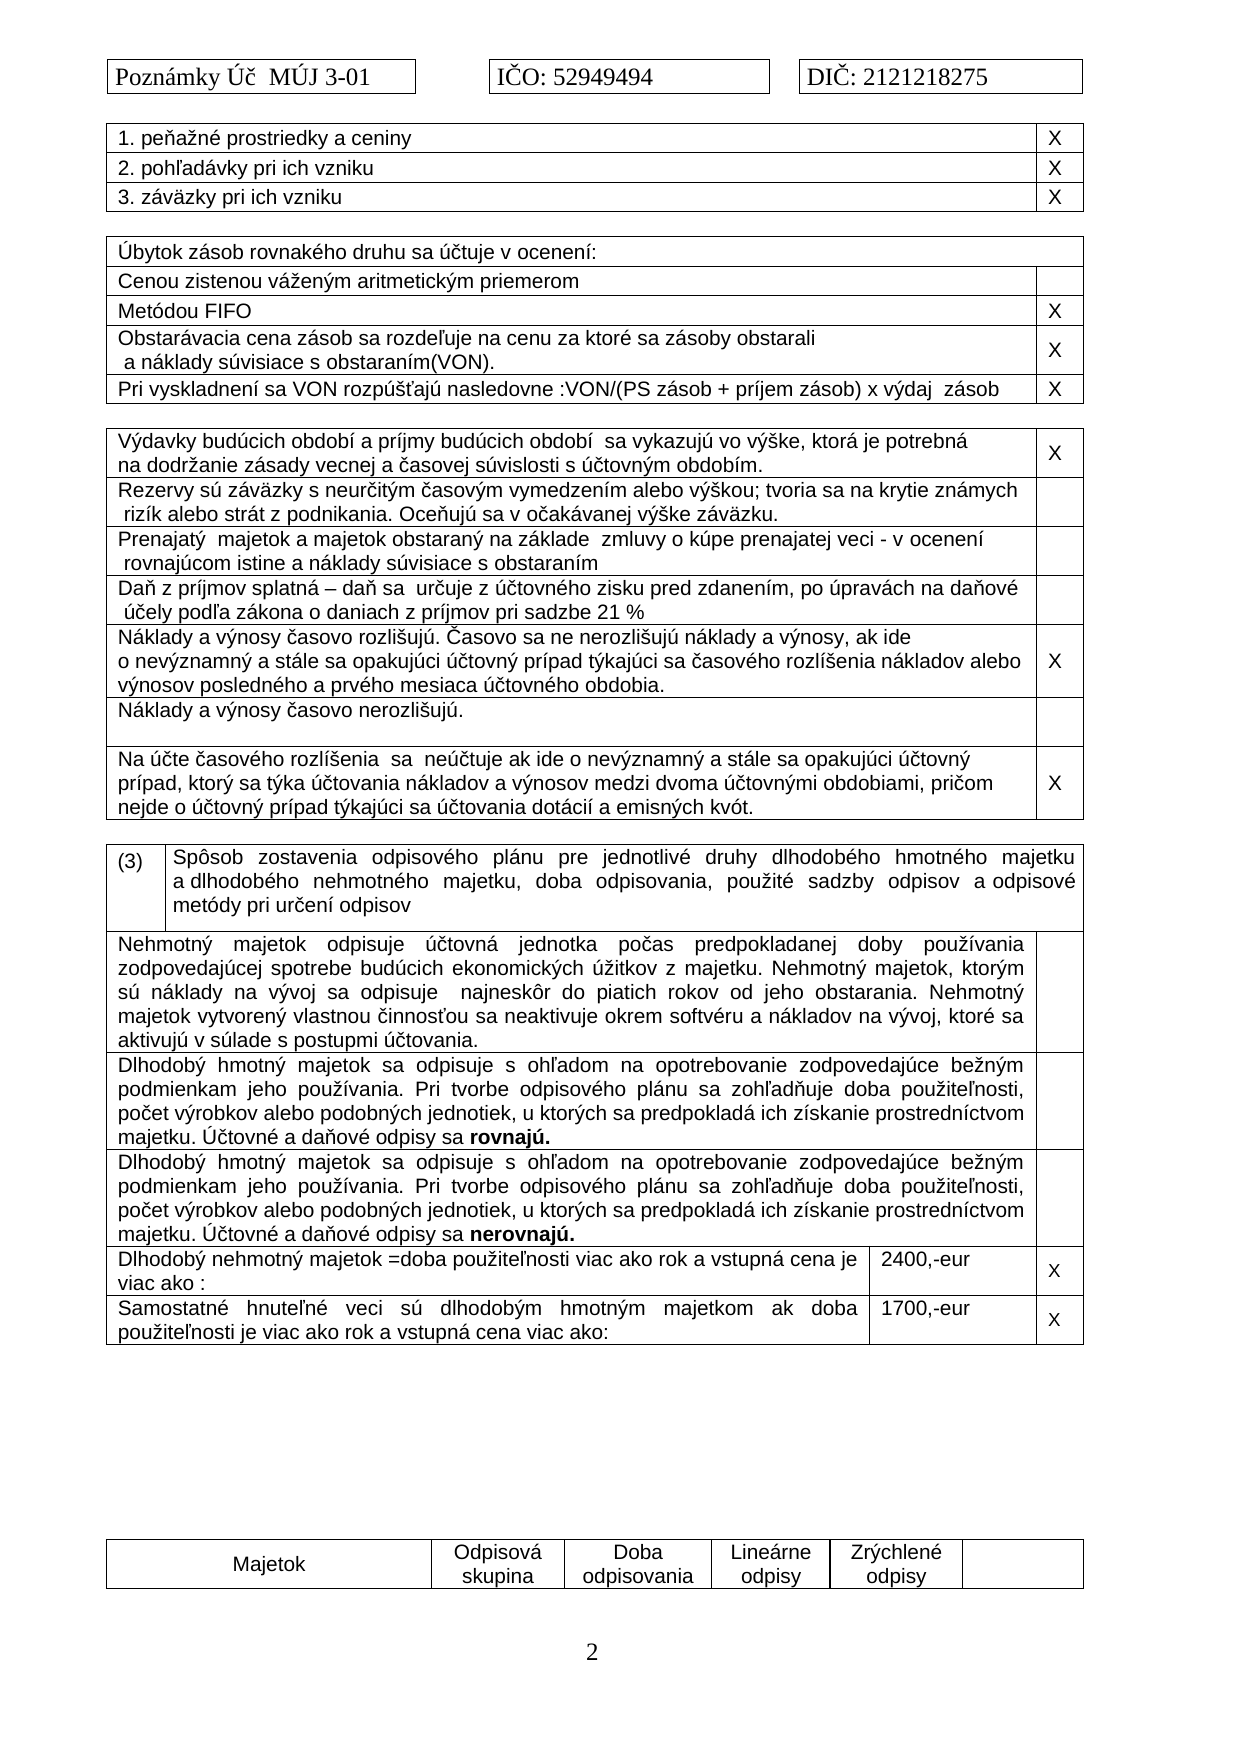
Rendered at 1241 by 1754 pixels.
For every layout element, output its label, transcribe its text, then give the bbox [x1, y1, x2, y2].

table_cell [1037, 267, 1083, 295]
table_cell X [1037, 326, 1083, 374]
table_cell Samostatné hnuteľné veci sú dlhodobým hmotným majetkom ak doba použiteľnosti je viac ako rok a vstupná cena viac ako: [107, 1296, 869, 1343]
table_cell 1700,-eur [870, 1296, 1036, 1343]
table_cell Rezervy sú záväzky s neurčitým časovým vymedzením alebo výškou; tvoria sa na krytie známych rizík alebo strát z podnikania. Oceňujú sa v očakávanej výške záväzku. [107, 478, 1036, 526]
table_cell [1037, 1150, 1083, 1246]
table_cell Pri vyskladnení sa VON rozpúšťajú nasledovne :VON/(PS zásob + príjem zásob) x výdaj zásob [107, 375, 1036, 403]
table_cell [1037, 932, 1083, 1052]
table_cell 2400,-eur [870, 1247, 1036, 1294]
table_cell X [1037, 625, 1083, 697]
table_header [107, 845, 165, 931]
table_header Majetok [107, 1540, 431, 1588]
table_cell Obstarávacia cena zásob sa rozdeľuje na cenu za ktoré sa zásoby obstarali a náklady súvisiace s obstaraním(VON). [107, 326, 1036, 374]
table_header Lineárne odpisy [712, 1540, 829, 1588]
table_cell [1037, 698, 1083, 746]
table_header Zrýchlené odpisy [831, 1540, 962, 1588]
table_cell [1037, 478, 1083, 526]
table_cell 2. pohľadávky pri ich vzniku [107, 153, 1036, 182]
table_cell X [1037, 124, 1083, 152]
table_cell Na účte časového rozlíšenia sa neúčtuje ak ide o nevýznamný a stále sa opakujúci účtovný prípad, ktorý sa týka účtovania nákladov a výnosov medzi dvoma účtovnými obdobiami, pričom nejde o účtovný prípad týkajúci sa účtovania dotácií a emisných kvót. [107, 747, 1036, 819]
table_cell [1037, 527, 1083, 575]
table_header X [1037, 429, 1083, 477]
table_cell Náklady a výnosy časovo rozlišujú. Časovo sa ne nerozlišujú náklady a výnosy, ak ide o nevýznamný a stále sa opakujúci účtovný prípad týkajúci sa časového rozlíšenia nákladov alebo výnosov posledného a prvého mesiaca účtovného obdobia. [107, 625, 1036, 697]
table_header Doba odpisovania [565, 1540, 711, 1588]
table_cell Daň z príjmov splatná – daň sa určuje z účtovného zisku pred zdanením, po úpravách na daňové účely podľa zákona o daniach z príjmov pri sadzbe 21 % [107, 576, 1036, 624]
table_header Spôsob zostavenia odpisového plánu pre jednotlivé druhy dlhodobého hmotného majetku a dlhodobého nehmotného majetku, doba odpisovania, použité sadzby odpisov a odpisové metódy pri určení odpisov [166, 845, 1083, 931]
table_cell X [1037, 153, 1083, 182]
table_cell 3. záväzky pri ich vzniku [107, 183, 1036, 211]
table_cell Nehmotný majetok odpisuje účtovná jednotka počas predpokladanej doby používania zodpovedajúcej spotrebe budúcich ekonomických úžitkov z majetku. Nehmotný majetok, ktorým sú náklady na vývoj sa odpisuje najneskôr do piatich rokov od jeho obstarania. Nehmotný majetok vytvorený vlastnou činnosťou sa neaktivuje okrem softvéru a nákladov na vývoj, ktoré sa aktivujú v súlade s postupmi účtovania. [107, 932, 1036, 1052]
table_cell Cenou zistenou váženým aritmetickým priemerom [107, 267, 1036, 295]
table_cell Metódou FIFO [107, 296, 1036, 325]
table_cell [1037, 1053, 1083, 1149]
table_cell X [1037, 747, 1083, 819]
table_cell Dlhodobý hmotný majetok sa odpisuje s ohľadom na opotrebovanie zodpovedajúce bežným podmienkam jeho používania. Pri tvorbe odpisového plánu sa zohľadňuje doba použiteľnosti, počet výrobkov alebo podobných jednotiek, u ktorých sa predpokladá ich získanie prostredníctvom majetku. Účtovné a daňové odpisy sa nerovnajú. [107, 1150, 1036, 1246]
table_cell 1. peňažné prostriedky a ceniny [107, 124, 1036, 152]
table_header [963, 1540, 1083, 1588]
table_header Výdavky budúcich období a príjmy budúcich období sa vykazujú vo výške, ktorá je potrebná na dodržanie zásady vecnej a časovej súvislosti s účtovným obdobím. [107, 429, 1036, 477]
table_cell Dlhodobý hmotný majetok sa odpisuje s ohľadom na opotrebovanie zodpovedajúce bežným podmienkam jeho používania. Pri tvorbe odpisového plánu sa zohľadňuje doba použiteľnosti, počet výrobkov alebo podobných jednotiek, u ktorých sa predpokladá ich získanie prostredníctvom majetku. Účtovné a daňové odpisy sa rovnajú. [107, 1053, 1036, 1149]
table_cell X [1037, 183, 1083, 211]
table_header Odpisová skupina [432, 1540, 564, 1588]
table_cell X [1037, 296, 1083, 325]
table_cell X [1037, 1296, 1083, 1343]
table_cell Prenajatý majetok a majetok obstaraný na základe zmluvy o kúpe prenajatej veci - v ocenení rovnajúcom istine a náklady súvisiace s obstaraním [107, 527, 1036, 575]
table_cell X [1037, 375, 1083, 403]
table_cell [1037, 576, 1083, 624]
table_cell X [1037, 1247, 1083, 1294]
table_cell Dlhodobý nehmotný majetok =doba použiteľnosti viac ako rok a vstupná cena je viac ako : [107, 1247, 869, 1294]
table_header Úbytok zásob rovnakého druhu sa účtuje v ocenení: [107, 237, 1083, 266]
table_cell Náklady a výnosy časovo nerozlišujú. [107, 698, 1036, 746]
